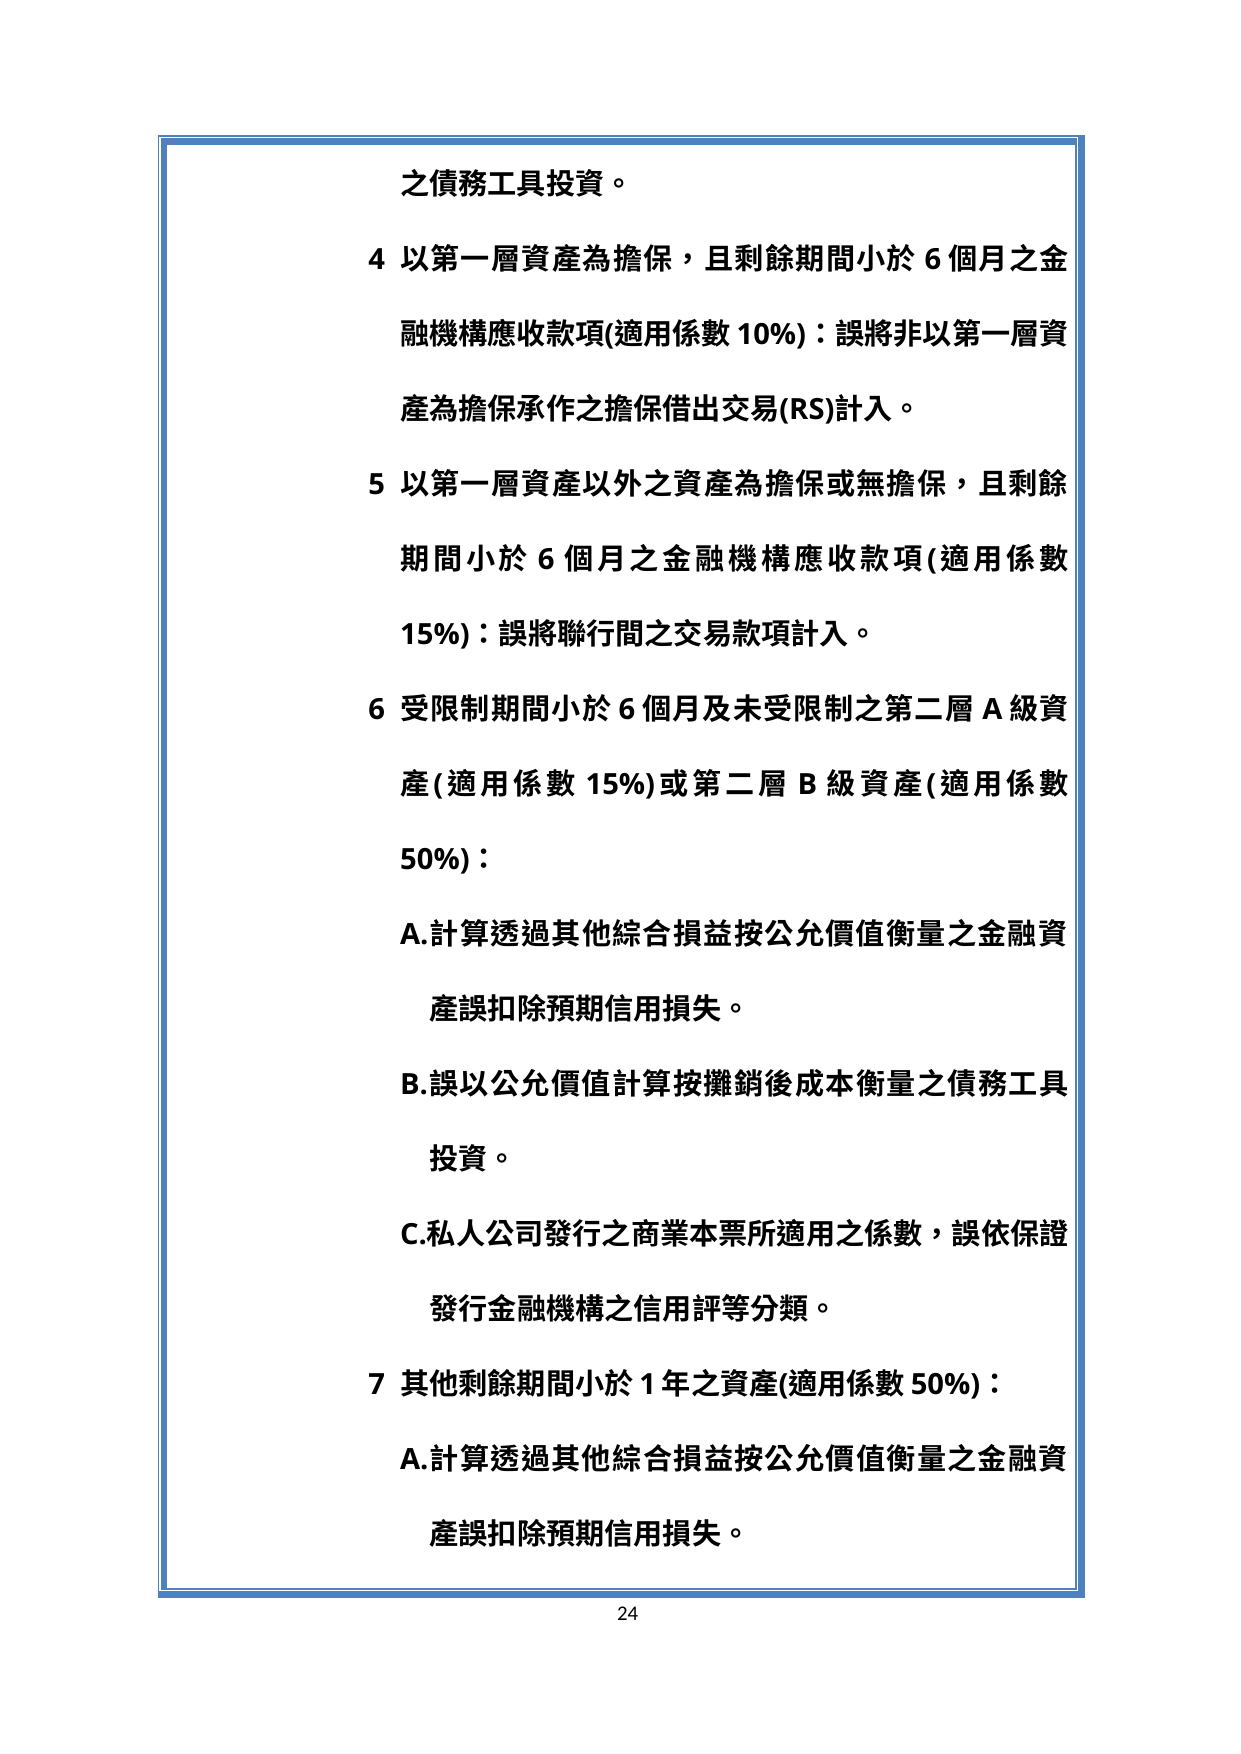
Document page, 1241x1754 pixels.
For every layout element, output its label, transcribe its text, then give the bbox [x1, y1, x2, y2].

table_header 態樣四：淨穩定資金比率申報有誤差： 1.可用穩定資金申報錯誤： 法定合格資本之權益及負債(適用係數100%)：保證責任準備及備抵呆帳少列，或誤將累計減損-承受擔保品列入計算。 零售與小型企業戶之「穩定存款」，其為無到期日(活期性)及剩餘期間小於1年者(適用係數95%)：誤將地方政府、金融機構之存款、零售與小型企業戶歸戶後超過存款保險額度(目前為新臺幣3百萬元)之新臺幣存款、零售與小型企業戶之外幣存款計入。 零售與小型企業戶較不穩定存款，其為無到期日(活期性)或剩餘期間小於1年者(適用係數90%)，有下列缺失：誤將證券投資信託業募集之基金專戶存款、公庫活期存款(如勞工保險局受託辦理國民年金保險基金)、金融機構(○○農會等)之存款計入。 於機構網路中合作銀行之存款(適用係數75%)：誤將非屬依規定轉存之銀行同業存款(農、漁會信用部活期性存款)計入。 分公司未與其總公司之存款合併歸為一戶，或同一公司戶開立多個存款帳戶，未確實辦理歸戶及統計，致誤計入零售與小型企業戶無到期日(活期性)及(或)剩餘期間小於1年之「穩定存款」(適用係數95%)或較不穩定存款(適用係數90%)。 非金融機構企業戶、主權國家、地方政府、非營利國營事業機構及多邊開發銀行所提供之資金，其剩餘期間小於1年者(適用係數50%)：誤將歸戶後總存款餘額低於4千萬之久未往來專戶存款、創業投資管理顧問(股)公司之專戶存款、小型企業戶之存款計入。 其他負債及權益，其剩餘期間為6個月以上未達1年者(適用係數50%)：誤將小型企業存款計入。 其他負債及權益，其剩餘期間小於6個月，或無特定到期日者(適用係數0%)：誤將承兌匯票、應收承兌票款、與小型企業戶承作之附買回票券及債券負債(RP)、應歸類為小型企業或非金融機構企業戶存款計入。 同一公司以不同客戶統一編號開立存款帳戶，未確實辦理歸戶及統計。 2.應有穩定資金申報錯誤： (1)資產負債表表內暴險： 央行準備金(適用係數0%)：誤將受央行委託國庫業務，依規定存放央行-國庫局之不計息存款列入。 出售金融工具、外匯及商品因「交易日」及「交割日」不同所產生之應收款項(適用係數0%)：少列出售股票及基金之應收交割款項。 受限制期間小於6個月及未受限制之第一層資產(適用係數5%)：誤以公允價值計算按攤銷後成本衡量之債務工具投資。 以第一層資產為擔保，且剩餘期間小於6個月之金融機構應收款項(適用係數10%)：誤將非以第一層資產為擔保承作之擔保借出交易(RS)計入。 以第一層資產以外之資產為擔保或無擔保，且剩餘期間小於6個月之金融機構應收款項(適用係數15%)：誤將聯行間之交易款項計入。 受限制期間小於6個月及未受限制之第二層A級資產(適用係數15%)或第二層B級資產(適用係數50%)： A.計算透過其他綜合損益按公允價值衡量之金融資產誤扣除預期信用損失。 B.誤以公允價值計算按攤銷後成本衡量之債務工具投資。 C.私人公司發行之商業本票所適用之係數，誤依保證發行金融機構之信用評等分類。 其他剩餘期間小於1年之資產(適用係數50%)： A.計算透過其他綜合損益按公允價值衡量之金融資產誤扣除預期信用損失。 B.貼現及放款未計入具分期攤還性質放款其未來一年內將償還之金額，或誤將貼現及放款折溢價調整數及放款轉列之催收款折溢價調整數計入。 C.誤將應收信用卡偽冒款、應收承兌票款、出售股票及基金之應收交割款項計入。 剩餘期間在1年以上之有價證券，以及在交易所交易之權益證券(適用係數85%)：誤將投資○○鐵路(股)公司遭限制股權不得買賣及移轉，且無明確受限制期間之股票計入。 所有受限制期間達1年以上之資產(適用係數100%)：誤將提供擔保提存於法院，且無明確受限制期間之中央政府公債(剩餘期間6個月以上未達1年)計入。 風險權數45%以下且剩餘期間1年以上之住宅擔保放款(適用係數65%)：誤將屬1年內分期攤還部分，或企業(個人)之購地貸款、以不具居住性質之不動產為擔保放款計入。 (2)資產負債表表外暴險： 不可取消及有條件可取消之信用融資額度及流動性融資額度之未動用餘額(適用係數5%)： A.誤將進、出口押匯、出口O/A之未動用額度、應收保證款項、應收信用狀款項計入。 B.未將「不可取消及有條件可取消之信用融資額度及流動融資額度之未動用餘額」與「其他或有融資負債」相互流用者，適用較高之係數。 其他或有融資負債-與貿易融資有關之或有融資負債(適用係數3%)：少列應收信用狀款項及應收保證款項。 其他或有融資負債-其他(適用係數1%)：誤將已列報逾期放款(應收保證款項)之動用額度計入。 [167, 145, 1075, 1588]
